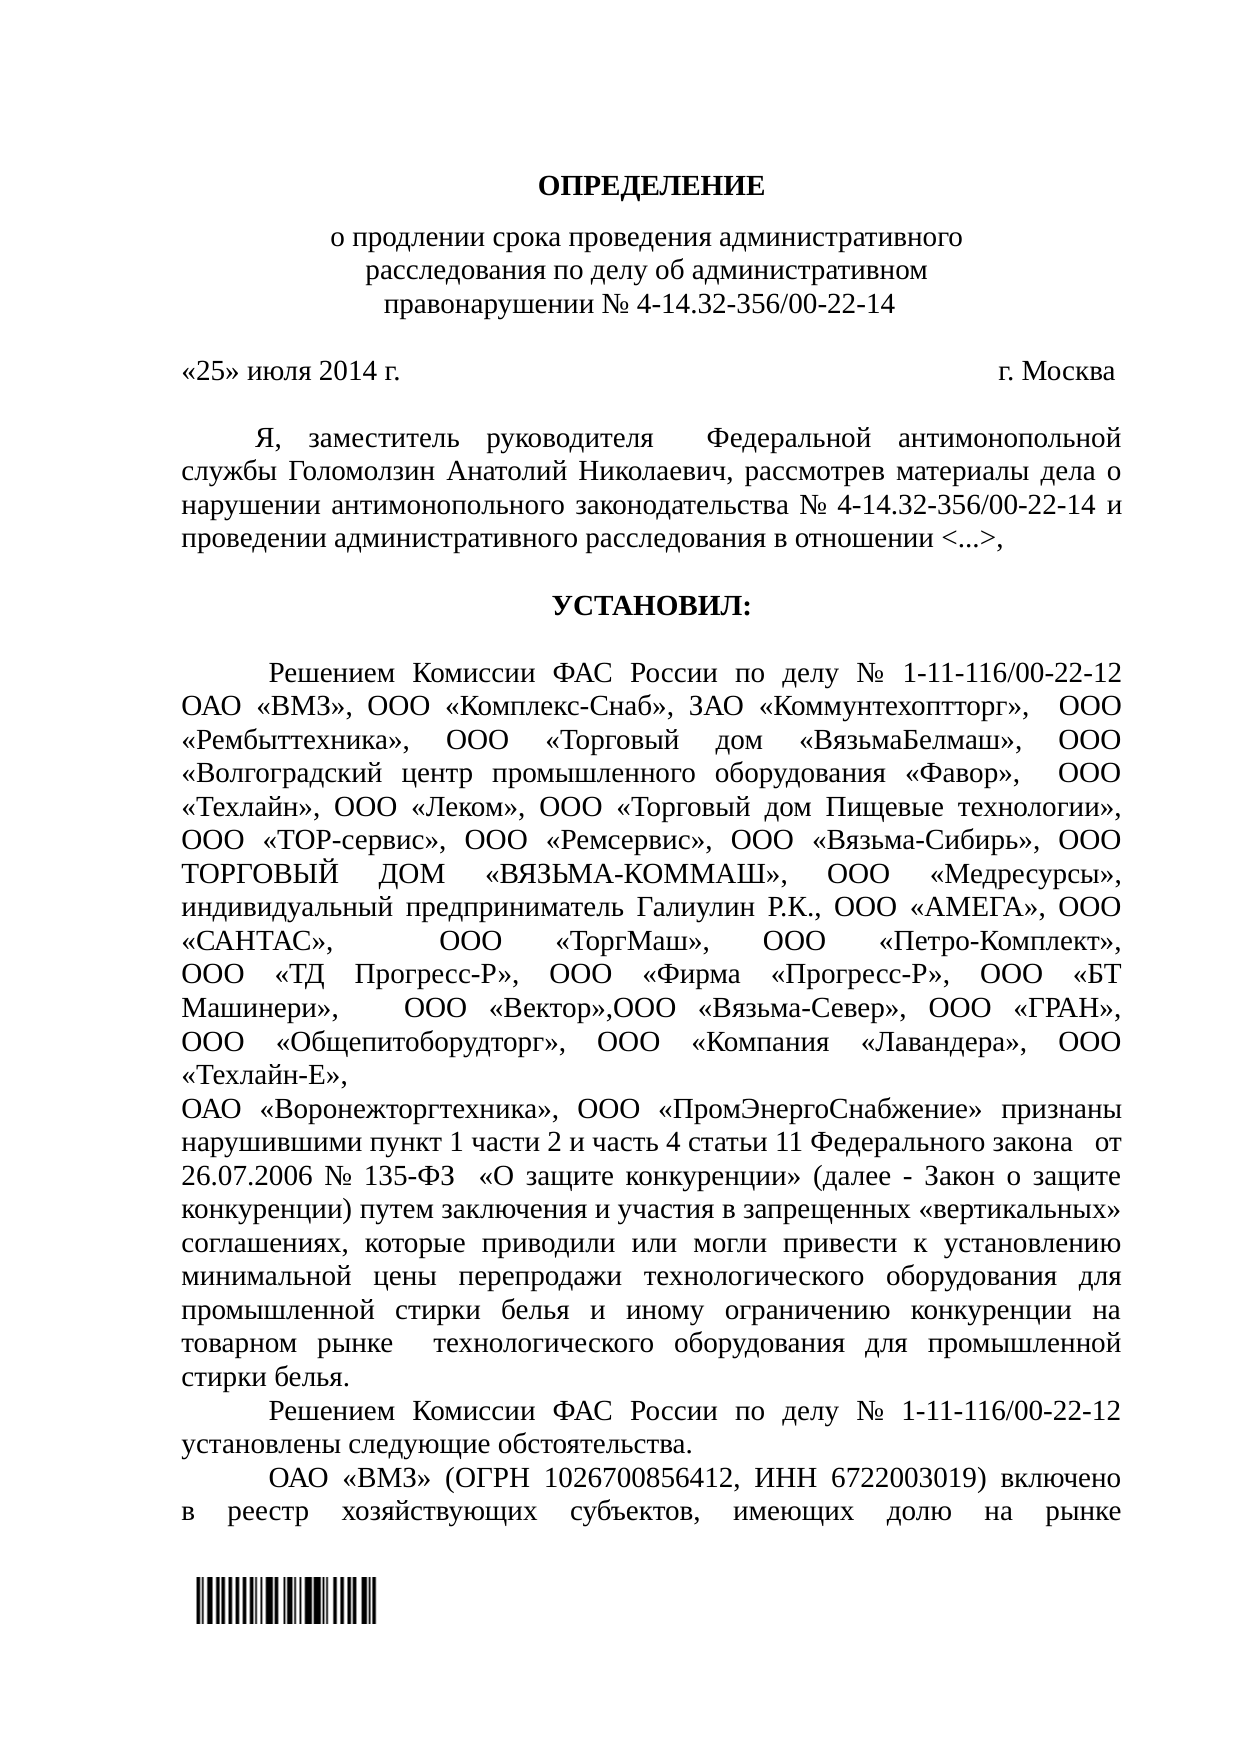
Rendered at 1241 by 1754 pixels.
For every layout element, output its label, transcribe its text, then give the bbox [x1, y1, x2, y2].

text ОАО «ВМЗ» (ОГРН 1026700856412, ИНН 6722003019) включено в реестр хозяйствующих субъектов, имеющих долю на рынке [181, 1460, 1122, 1527]
text ОПРЕДЕЛЕНИЕ [181, 168, 1122, 202]
text «25» июля 2014 г. г. Москва [181, 353, 1122, 386]
text Я, заместитель руководителя Федеральной антимонопольной службы Голомолзин Анатолий Николаевич, рассмотрев материалы дела о нарушении антимонопольного законодательства № 4-14.32-356/00-22-14 и проведении административного расследования в отношении <...>, [181, 420, 1122, 554]
picture [181, 1577, 394, 1624]
text УСТАНОВИЛ: [181, 588, 1122, 621]
text Решением Комиссии ФАС России по делу № 1-11-116/00-22-12 ОАО «ВМЗ», ООО «Комплекс-Снаб», ЗАО «Коммунтехоптторг», ООО «Рембыттехника», ООО «Торговый дом «ВязьмаБелмаш», ООО «Волгоградский центр промышленного оборудования «Фавор», ООО «Техлайн», ООО «Леком», ООО «Торговый дом Пищевые технологии», ООО «ТОР-сервис», ООО «Ремсервис», ООО «Вязьма-Сибирь», ООО ТОРГОВЫЙ ДОМ «ВЯЗЬМА-КОММАШ», ООО «Медресурсы», индивидуальный предприниматель Галиулин Р.К., ООО «АМЕГА», ООО «САНТАС», ООО «ТоргМаш», ООО «Петро-Комплект», ООО «ТД Прогресс-Р», ООО «Фирма «Прогресс-Р», ООО «БТ Машинери», ООО «Вектор»,ООО «Вязьма-Север», ООО «ГРАН», ООО «Общепитоборудторг», ООО «Компания «Лавандера», ООО «Техлайн-Е», ОАО «Воронежторгтехника», ООО «ПромЭнергоСнабжение» признаны нарушившими пункт 1 части 2 и часть 4 статьи 11 Федерального закона от 26.07.2006 № 135-ФЗ «О защите конкуренции» (далее - Закон о защите конкуренции) путем заключения и участия в запрещенных «вертикальных» соглашениях, которые приводили или могли привести к установлению минимальной цены перепродажи технологического оборудования для промышленной стирки белья и иному ограничению конкуренции на товарном рынке технологического оборудования для промышленной стирки белья. [181, 655, 1122, 1393]
text о продлении срока проведения административного [181, 219, 1112, 252]
text правонарушении № 4-14.32-356/00-22-14 [181, 286, 1112, 319]
text Решением Комиссии ФАС России по делу № 1-11-116/00-22-12 установлены следующие обстоятельства. [181, 1393, 1122, 1460]
text расследования по делу об административном [181, 252, 1112, 286]
